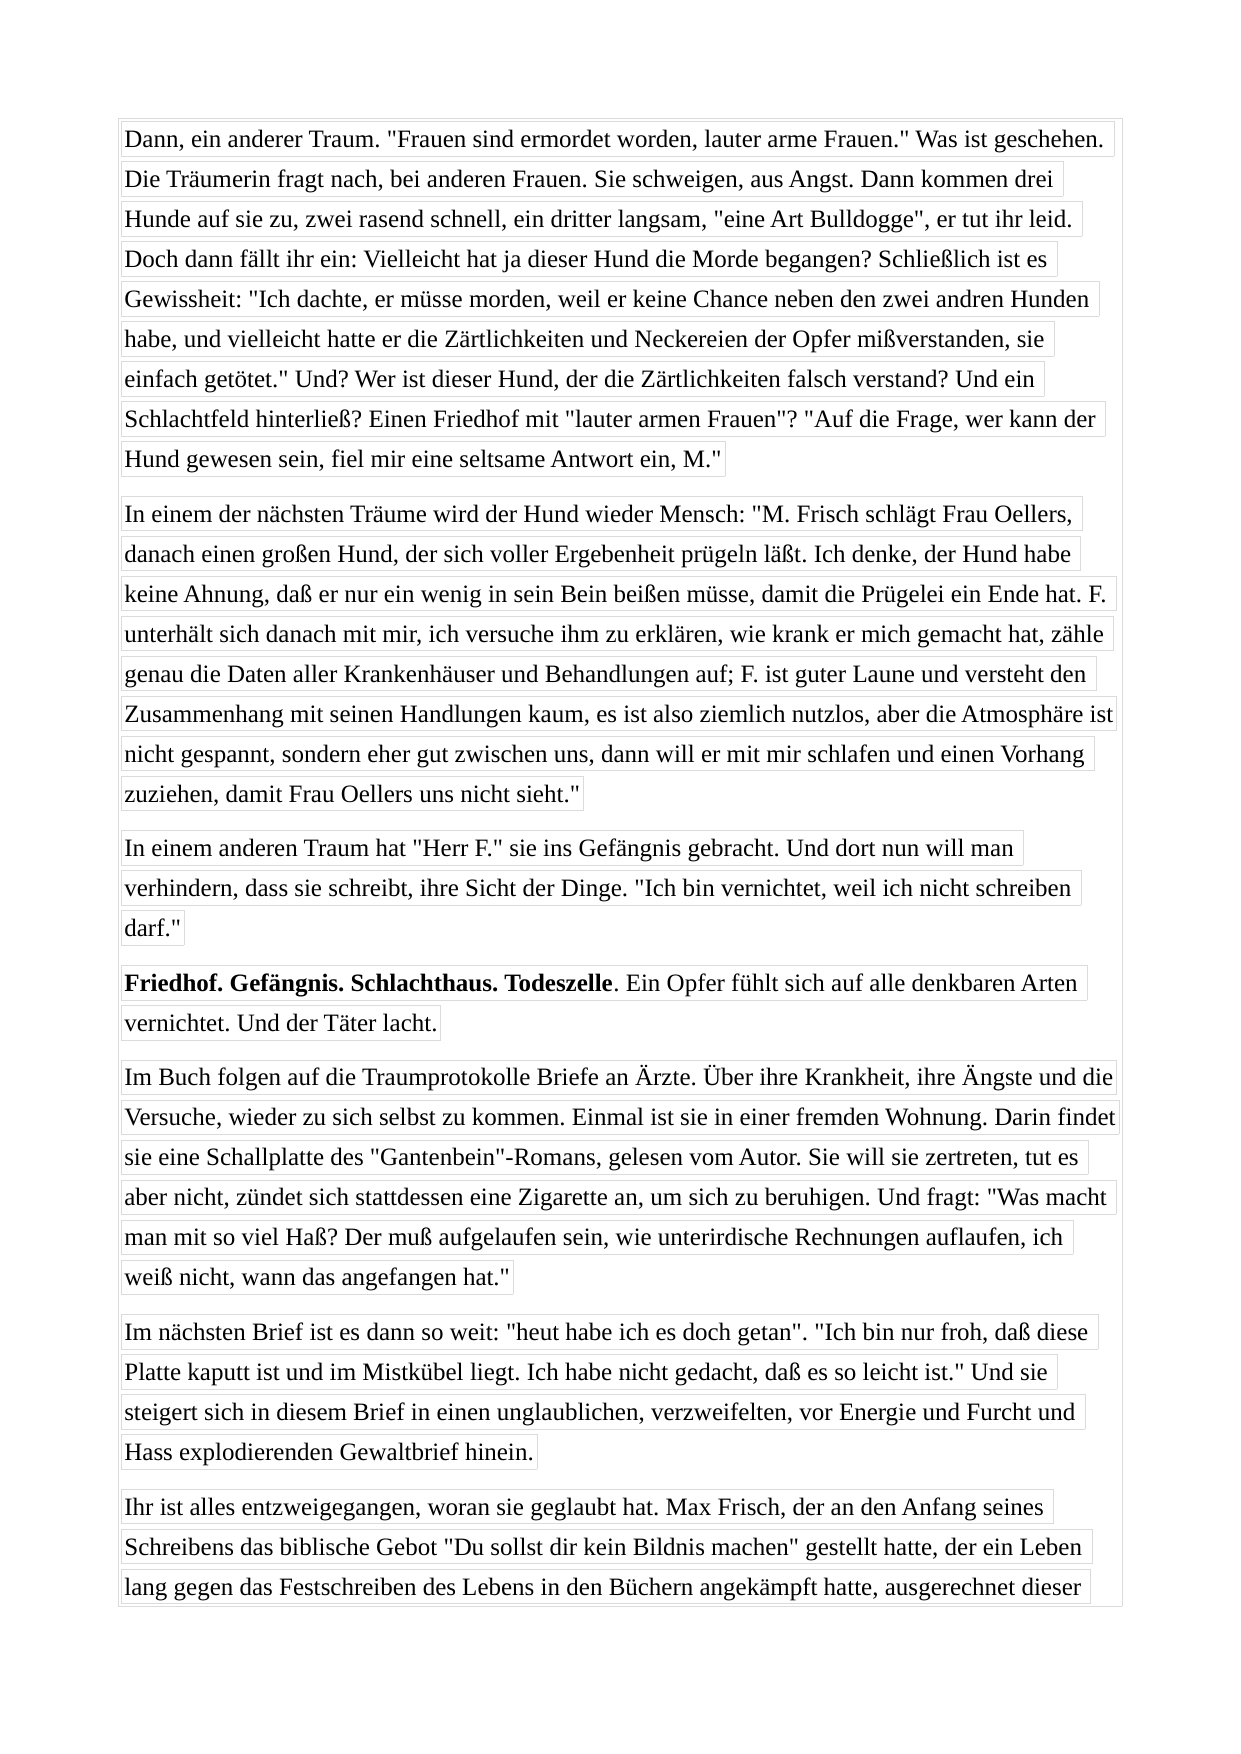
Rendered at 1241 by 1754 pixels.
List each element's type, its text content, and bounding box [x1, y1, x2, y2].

text Im Buch folgen auf die Traumprotokolle Briefe an Ärzte. Über ihre Krankheit, ihre Ängste und die Versuche, wieder zu sich selbst zu kommen. Einmal ist sie in einer fremden Wohnung. Darin findet sie eine Schallplatte des "Gantenbein"-Romans, gelesen vom Autor. Sie will sie zertreten, tut es aber nicht, zündet sich stattdessen eine Zigarette an, um sich zu beruhigen. Und fragt: "Was macht man mit so viel Haß? Der muß aufgelaufen sein, wie unterirdische Rechnungen auflaufen, ich weiß nicht, wann das angefangen hat." [119, 1056, 1122, 1294]
text Im nächsten Brief ist es dann so weit: "heut habe ich es doch getan". "Ich bin nur froh, daß diese Platte kaputt ist und im Mistkübel liegt. Ich habe nicht gedacht, daß es so leicht ist." Und sie steigert sich in diesem Brief in einen unglaublichen, verzweifelten, vor Energie und Furcht und Hass explodierenden Gewaltbrief hinein. [119, 1311, 1122, 1469]
text Dann, ein anderer Traum. "Frauen sind ermordet worden, lauter arme Frauen." Was ist geschehen. Die Träumerin fragt nach, bei anderen Frauen. Sie schweigen, aus Angst. Dann kommen drei Hunde auf sie zu, zwei rasend schnell, ein dritter langsam, "eine Art Bulldogge", er tut ihr leid. Doch dann fällt ihr ein: Vielleicht hat ja dieser Hund die Morde begangen? Schließlich ist es Gewissheit: "Ich dachte, er müsse morden, weil er keine Chance neben den zwei andren Hunden habe, und vielleicht hatte er die Zärtlichkeiten und Neckereien der Opfer mißverstanden, sie einfach getötet." Und? Wer ist dieser Hund, der die Zärtlichkeiten falsch verstand? Und ein Schlachtfeld hinterließ? Einen Friedhof mit "lauter armen Frauen"? "Auf die Frage, wer kann der Hund gewesen sein, fiel mir eine seltsame Antwort ein, M." [119, 119, 1122, 476]
text In einem anderen Traum hat "Herr F." sie ins Gefängnis gebracht. Und dort nun will man verhindern, dass sie schreibt, ihre Sicht der Dinge. "Ich bin vernichtet, weil ich nicht schreiben darf." [119, 827, 1122, 945]
text In einem der nächsten Träume wird der Hund wieder Mensch: "M. Frisch schlägt Frau Oellers, danach einen großen Hund, der sich voller Ergebenheit prügeln läßt. Ich denke, der Hund habe keine Ahnung, daß er nur ein wenig in sein Bein beißen müsse, damit die Prügelei ein Ende hat. F. unterhält sich danach mit mir, ich versuche ihm zu erklären, wie krank er mich gemacht hat, zähle genau die Daten aller Krankenhäuser und Behandlungen auf; F. ist guter Laune und versteht den Zusammenhang mit seinen Handlungen kaum, es ist also ziemlich nutzlos, aber die Atmosphäre ist nicht gespannt, sondern eher gut zwischen uns, dann will er mit mir schlafen und einen Vorhang zuziehen, damit Frau Oellers uns nicht sieht." [119, 493, 1122, 811]
text Friedhof. Gefängnis. Schlachthaus. Todeszelle. Ein Opfer fühlt sich auf alle denkbaren Arten vernichtet. Und der Täter lacht. [119, 962, 1122, 1040]
text Ihr ist alles entzweigegangen, woran sie geglaubt hat. Max Frisch, der an den Anfang seines Schreibens das biblische Gebot "Du sollst dir kein Bildnis machen" gestellt hatte, der ein Leben lang gegen das Festschreiben des Lebens in den Büchern angekämpft hatte, ausgerechnet dieser [119, 1486, 1122, 1606]
